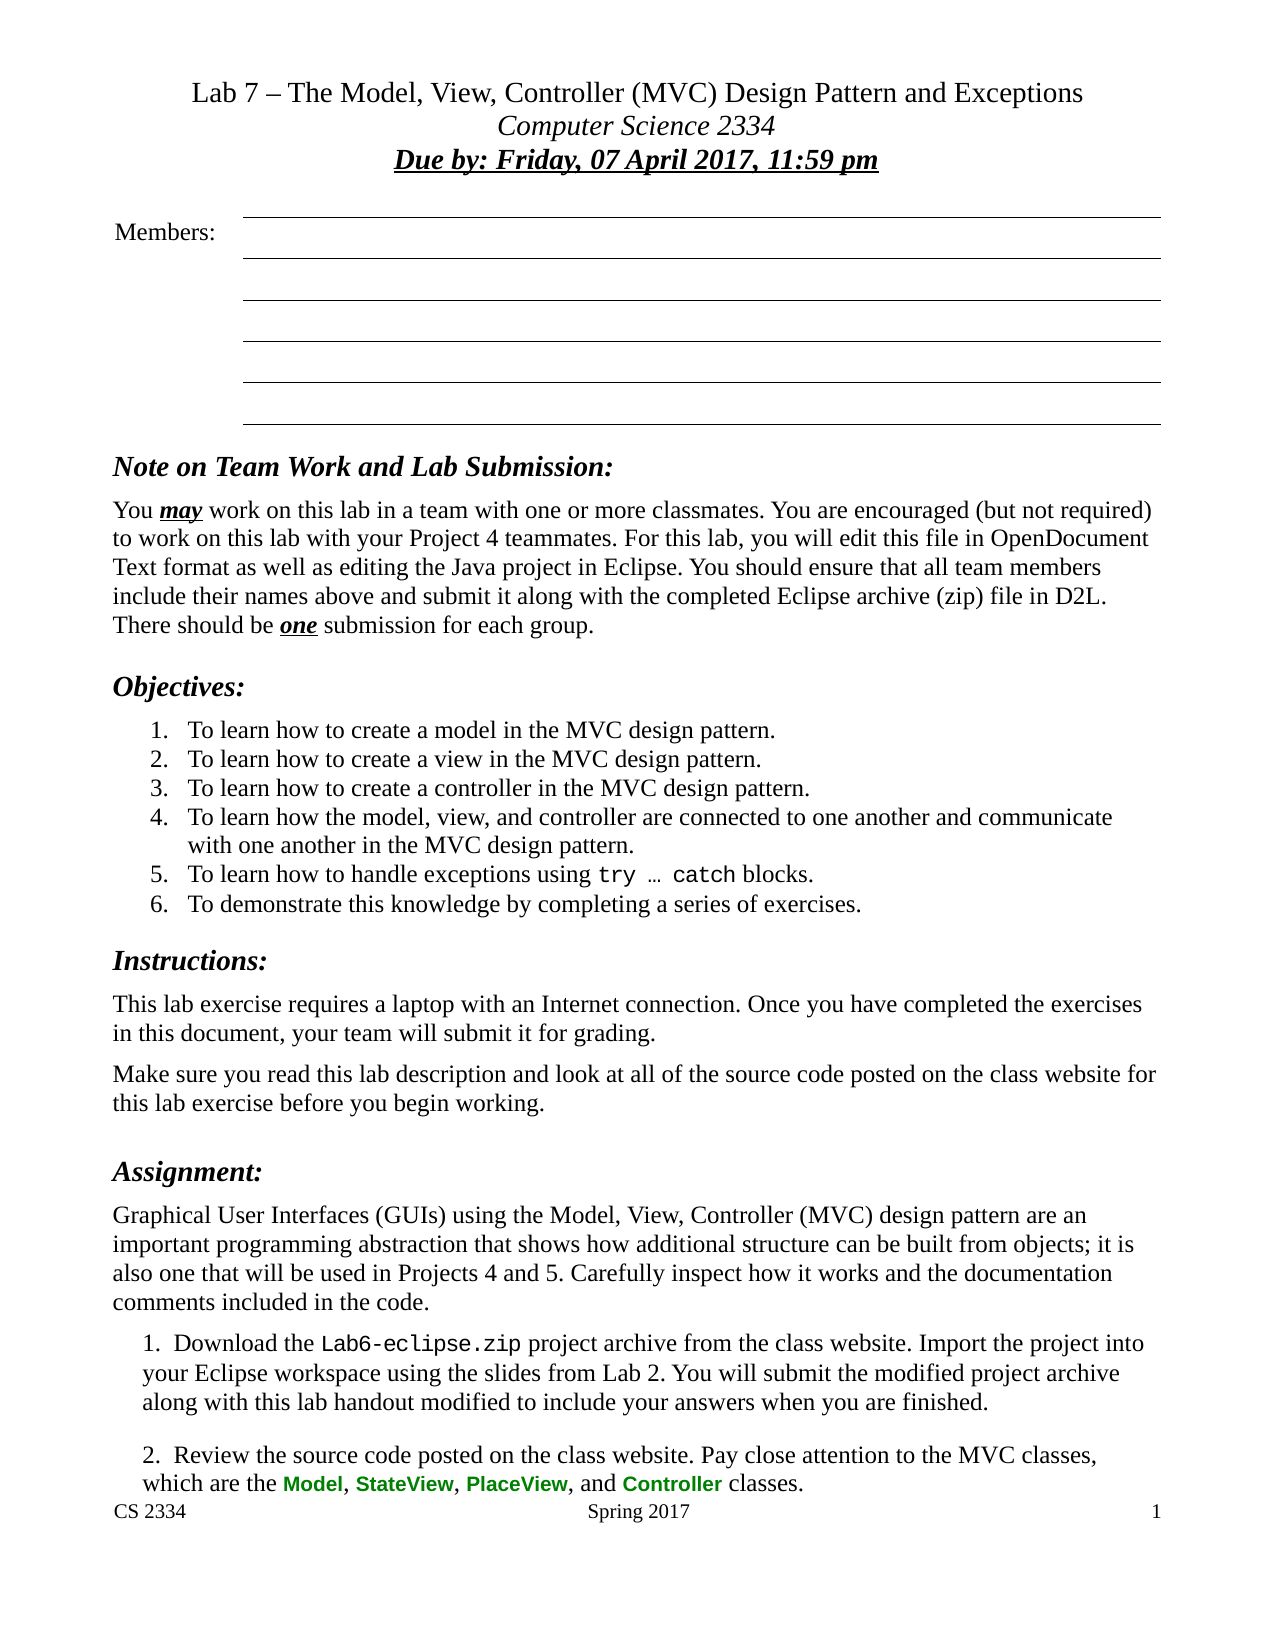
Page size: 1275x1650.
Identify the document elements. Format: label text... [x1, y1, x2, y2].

list To learn how to create a model in the MVC design pattern. [150, 716, 1162, 744]
table_cell [243, 342, 1161, 382]
list To demonstrate this knowledge by completing a series of exercises. [150, 889, 1162, 918]
table_cell [114, 341, 243, 382]
table_header [243, 176, 544, 217]
list Download the Lab6-eclipse.zip project archive from the class website. Import the project into your Eclipse workspace using the slides from Lab 2. You will submit the modified project archive along with this lab handout modified to include your answers when you are finished. [142, 1328, 1162, 1416]
table_cell [243, 218, 1161, 258]
text Computer Science 2334 [112, 108, 1162, 142]
text Graphical User Interfaces (GUIs) using the Model, View, Controller (MVC) design pattern are an important programming abstraction that shows how additional structure can be built from objects; it is also one that will be used in Projects 4 and 5. Carefully inspect how it works and the documentation comments included in the code. [112, 1200, 1162, 1315]
subtitle Assignment: [112, 1154, 1162, 1188]
table_header [700, 176, 838, 217]
table_cell [114, 300, 243, 341]
list Review the source code posted on the class website. Pay close attention to the MVC classes, which are the Model, StateView, PlaceView, and Controller classes. [142, 1440, 1162, 1497]
table_cell [114, 258, 243, 299]
table_header [114, 176, 243, 217]
title Due by: Friday, 07 April 2017, 11:59 pm [112, 142, 1162, 176]
list To learn how to create a controller in the MVC design pattern. [150, 773, 1162, 802]
subtitle Instructions: [112, 943, 1162, 977]
table_header [544, 176, 700, 217]
text Make sure you read this lab description and look at all of the source code posted on the class website for this lab exercise before you begin working. [112, 1059, 1162, 1117]
list To learn how the model, view, and controller are connected to one another and communicate with one another in the MVC design pattern. [150, 802, 1162, 859]
text This lab exercise requires a laptop with an Internet connection. Once you have completed the exercises in this document, your team will submit it for grading. [112, 989, 1162, 1047]
subtitle Note on Team Work and Lab Submission: [112, 449, 1162, 482]
subtitle Objectives: [112, 669, 1162, 703]
list To learn how to create a view in the MVC design pattern. [150, 744, 1162, 773]
table_header [838, 176, 1161, 217]
list To learn how to handle exceptions using try … catch blocks. [150, 859, 1162, 889]
table_cell [243, 383, 1161, 424]
table_cell [114, 382, 243, 424]
table_cell [243, 259, 1161, 299]
table_cell [243, 301, 1161, 341]
text You may work on this lab in a team with one or more classmates. You are encouraged (but not required) to work on this lab with your Project 4 teammates. For this lab, you will edit this file in OpenDocument Text format as well as editing the Java project in Eclipse. You should ensure that all team members include their names above and submit it along with the completed Eclipse archive (zip) file in D2L. There should be one submission for each group. [112, 495, 1162, 638]
table_cell Members: [114, 217, 243, 258]
text Lab 7 – The Model, View, Controller (MVC) Design Pattern and Exceptions [112, 75, 1162, 108]
